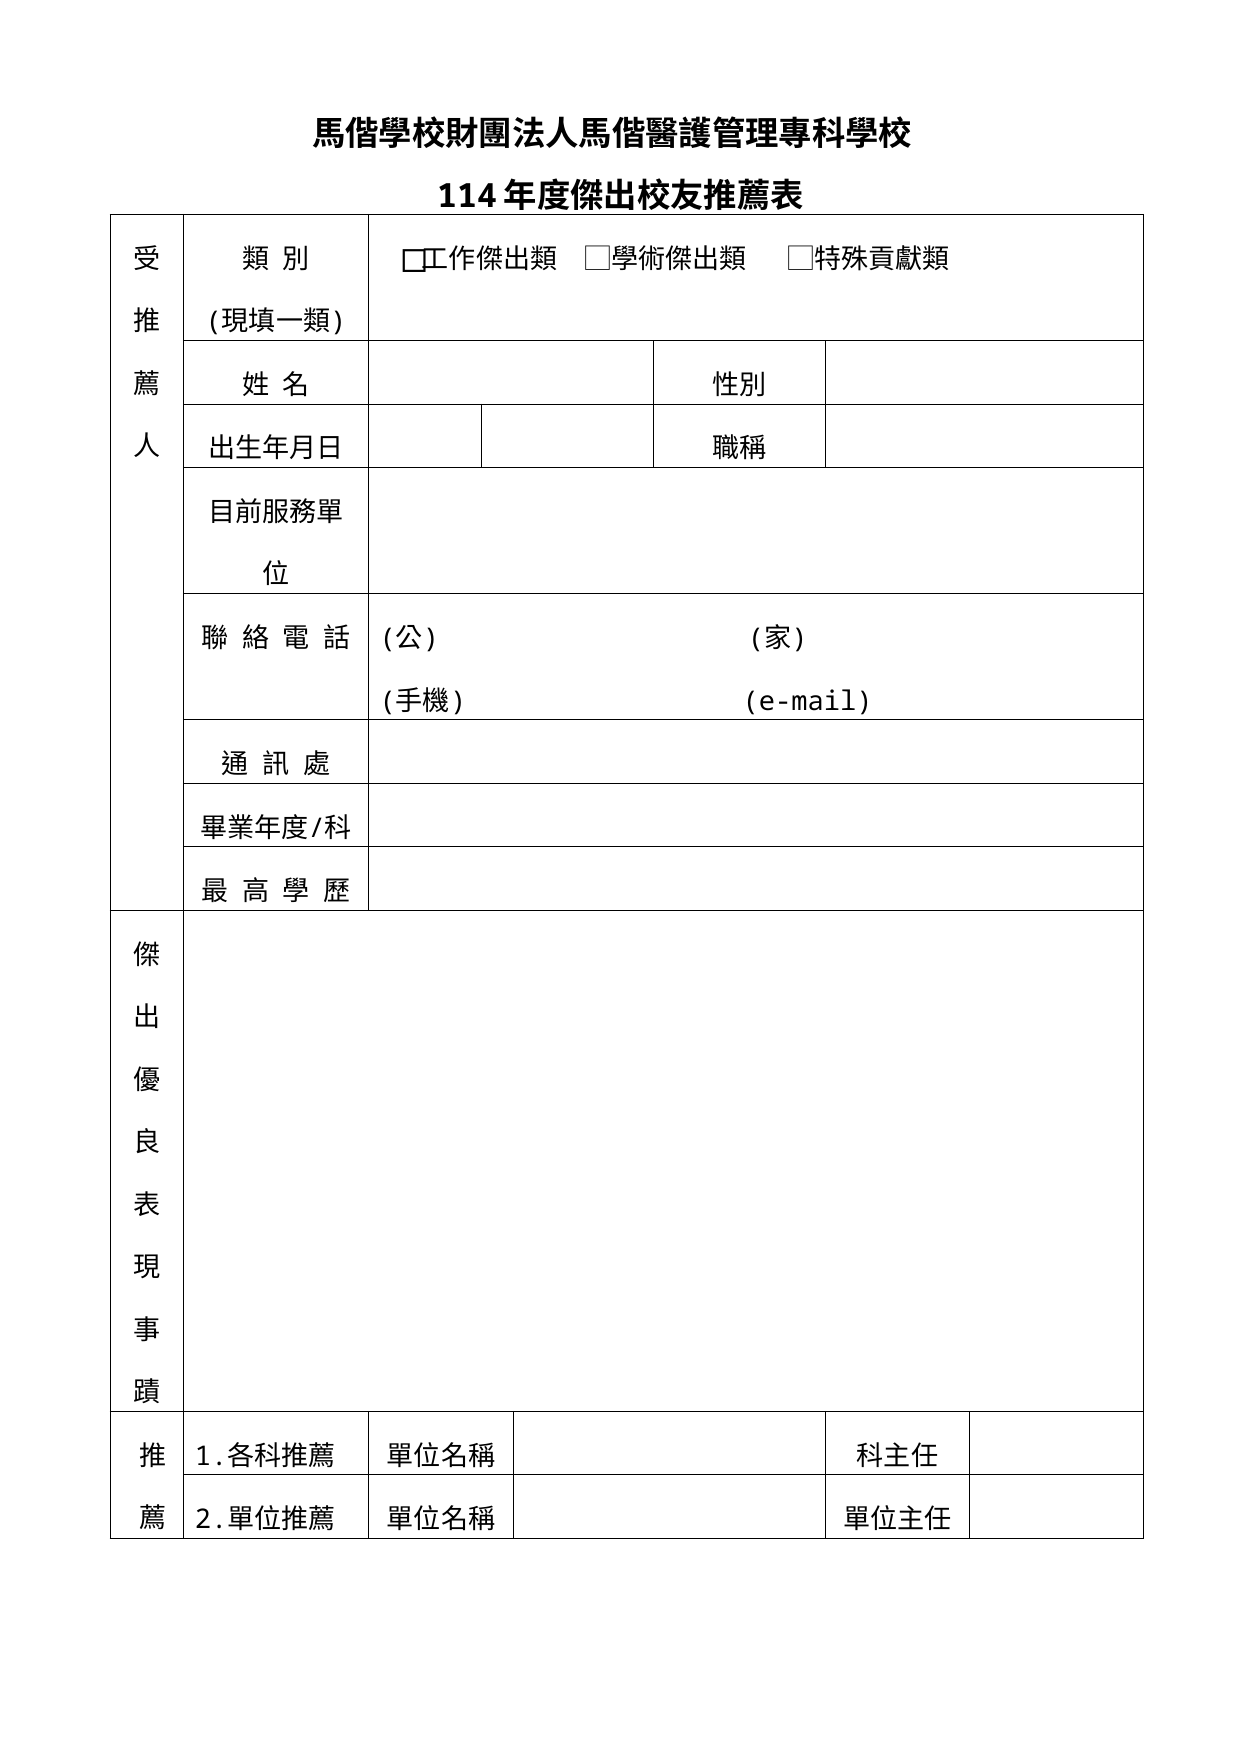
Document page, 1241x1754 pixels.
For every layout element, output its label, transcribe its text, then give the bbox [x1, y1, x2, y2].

text 馬偕學校財團法人馬偕醫護管理專科學校 [187, 89, 1053, 151]
table_cell [514, 1475, 825, 1538]
table_cell [482, 405, 653, 467]
table_cell 傑出優良表現事蹟 [111, 911, 183, 1411]
table_cell 姓 名 [184, 341, 368, 403]
table_cell 2.單位推薦 [184, 1475, 368, 1538]
table_cell 目前服務單位 [184, 468, 368, 593]
table_cell 最 高 學 歷 [184, 847, 368, 910]
table_cell 畢業年度/科 [184, 784, 368, 846]
table_cell [970, 1412, 1143, 1474]
table_cell 單位主任 [826, 1475, 969, 1538]
table_cell (公) (家) (手機) (e-mail) [369, 594, 1143, 719]
table_cell 單位名稱 [369, 1475, 513, 1538]
table_cell [369, 405, 481, 467]
table_cell [826, 405, 1143, 467]
table_cell 出生年月日 [184, 405, 368, 467]
table_cell 聯 絡 電 話 [184, 594, 368, 719]
table_cell 通 訊 處 [184, 720, 368, 783]
table_cell [826, 341, 1143, 403]
table_cell [514, 1412, 825, 1474]
table_cell [369, 847, 1143, 910]
table_cell 科主任 [826, 1412, 969, 1474]
table_header 類 別 (現填一類) [184, 215, 368, 340]
table_cell [184, 911, 1143, 1411]
table_cell 性別 [654, 341, 825, 403]
table_header ⃞工作傑出類 ⃞學術傑出類 ⃞特殊貢獻類 [369, 215, 1143, 340]
table_cell 1.各科推薦 [184, 1412, 368, 1474]
table_cell [369, 720, 1143, 783]
table_cell [369, 341, 653, 403]
table_cell [970, 1475, 1143, 1538]
table_cell 單位名稱 [369, 1412, 513, 1474]
table_cell 職稱 [654, 405, 825, 467]
table_cell [369, 784, 1143, 846]
table_cell 推薦 [111, 1412, 183, 1538]
text 114年度傑出校友推薦表 [187, 151, 1053, 214]
table_header 受 推 薦 人 [111, 215, 183, 910]
table_cell [369, 468, 1143, 593]
